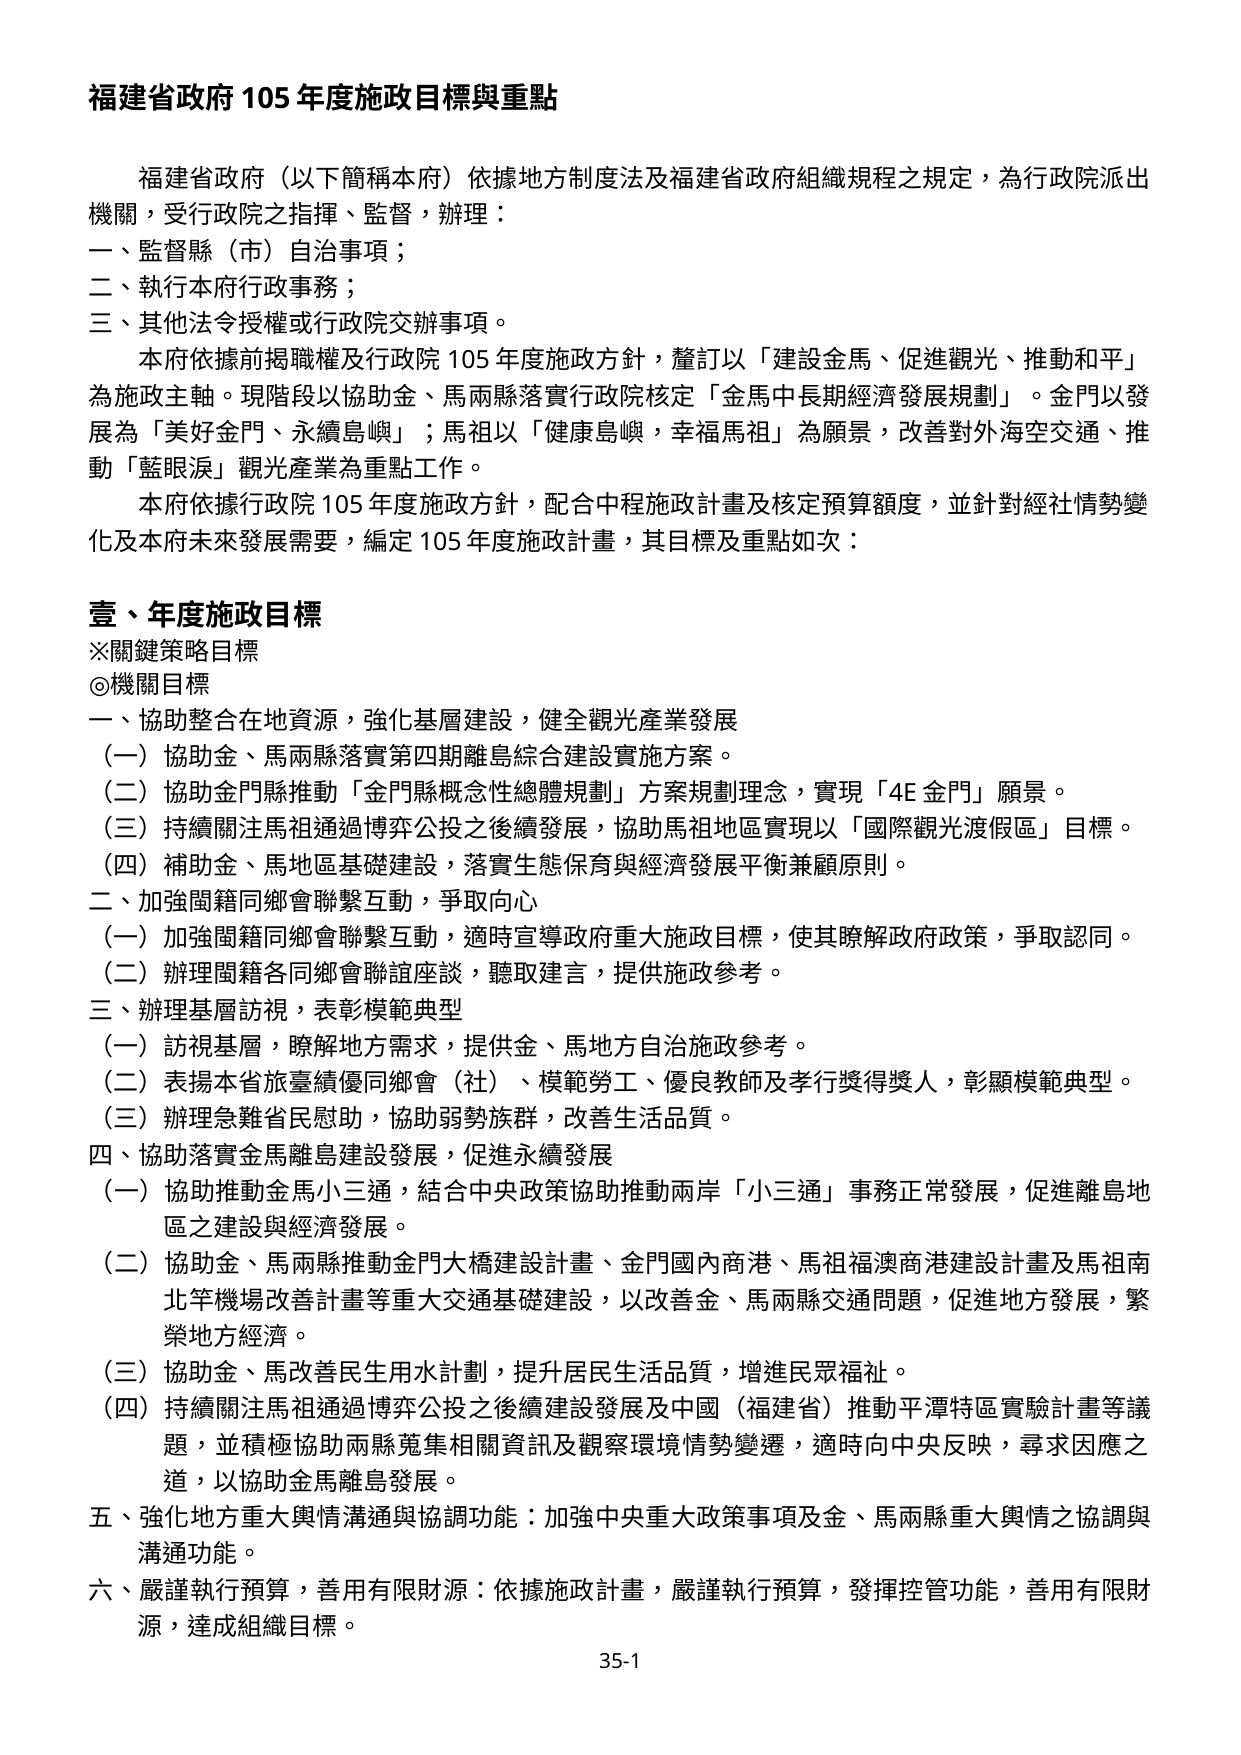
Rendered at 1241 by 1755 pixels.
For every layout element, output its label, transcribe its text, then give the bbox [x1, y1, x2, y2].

text （二）辦理閩籍各同鄉會聯誼座談，聽取建言，提供施政參考。 [89, 954, 1152, 990]
text ◎機關目標 [89, 667, 1152, 700]
text （一）加強閩籍同鄉會聯繫互動，適時宣導政府重大施政目標，使其瞭解政府政策，爭取認同。 [89, 918, 1152, 954]
text （二）協助金、馬兩縣推動金門大橋建設計畫、金門國內商港、馬祖福澳商港建設計畫及馬祖南北竿機場改善計畫等重大交通基礎建設，以改善金、馬兩縣交通問題，促進地方發展，繁榮地方經濟。 [89, 1244, 1152, 1353]
text （二）協助金門縣推動「金門縣概念性總體規劃」方案規劃理念，實現「4E金門」願景。 [89, 773, 1152, 809]
text （一）協助推動金馬小三通，結合中央政策協助推動兩岸「小三通」事務正常發展，促進離島地區之建設與經濟發展。 [89, 1171, 1152, 1244]
text 壹、年度施政目標 [89, 592, 1152, 633]
text （三）持續關注馬祖通過博弈公投之後續發展，協助馬祖地區實現以「國際觀光渡假區」目標。 [89, 809, 1152, 845]
text （四）持續關注馬祖通過博弈公投之後續建設發展及中國（福建省）推動平潭特區實驗計畫等議題，並積極協助兩縣蒐集相關資訊及觀察環境情勢變遷，適時向中央反映，尋求因應之道，以協助金馬離島發展。 [89, 1389, 1152, 1498]
text 三、辦理基層訪視，表彰模範典型 [89, 990, 1152, 1026]
text 五、強化地方重大輿情溝通與協調功能：加強中央重大政策事項及金、馬兩縣重大輿情之協調與溝通功能。 [89, 1498, 1152, 1570]
text （一）訪視基層，瞭解地方需求，提供金、馬地方自治施政參考。 [89, 1026, 1152, 1063]
text 一、協助整合在地資源，強化基層建設，健全觀光產業發展 [89, 700, 1152, 736]
text ※關鍵策略目標 [89, 633, 1152, 667]
text 福建省政府（以下簡稱本府）依據地方制度法及福建省政府組織規程之規定，為行政院派出機關，受行政院之指揮、監督，辦理： [89, 159, 1152, 231]
text 三、其他法令授權或行政院交辦事項。 [89, 304, 1152, 340]
text 本府依據前揭職權及行政院105年度施政方針，釐訂以「建設金馬、促進觀光、推動和平」為施政主軸。現階段以協助金、馬兩縣落實行政院核定「金馬中長期經濟發展規劃」。金門以發展為「美好金門、永續島嶼」；馬祖以「健康島嶼，幸福馬祖」為願景，改善對外海空交通、推動「藍眼淚」觀光產業為重點工作。 [89, 340, 1152, 485]
text 福建省政府105年度施政目標與重點 [89, 75, 1152, 117]
text 二、加強閩籍同鄉會聯繫互動，爭取向心 [89, 881, 1152, 918]
text 二、執行本府行政事務； [89, 267, 1152, 304]
text （三）協助金、馬改善民生用水計劃，提升居民生活品質，增進民眾福祉。 [89, 1353, 1152, 1389]
text （四）補助金、馬地區基礎建設，落實生態保育與經濟發展平衡兼顧原則。 [89, 845, 1152, 881]
text （一）協助金、馬兩縣落實第四期離島綜合建設實施方案。 [89, 736, 1152, 773]
text （三）辦理急難省民慰助，協助弱勢族群，改善生活品質。 [89, 1099, 1152, 1135]
text 六、嚴謹執行預算，善用有限財源：依據施政計畫，嚴謹執行預算，發揮控管功能，善用有限財源，達成組織目標。 [89, 1570, 1152, 1643]
text 一、監督縣（市）自治事項； [89, 231, 1152, 267]
text 四、協助落實金馬離島建設發展，促進永續發展 [89, 1135, 1152, 1171]
text （二）表揚本省旅臺績優同鄉會（社）、模範勞工、優良教師及孝行獎得獎人，彰顯模範典型。 [89, 1063, 1152, 1099]
text 本府依據行政院105年度施政方針，配合中程施政計畫及核定預算額度，並針對經社情勢變化及本府未來發展需要，編定105年度施政計畫，其目標及重點如次： [89, 485, 1152, 557]
